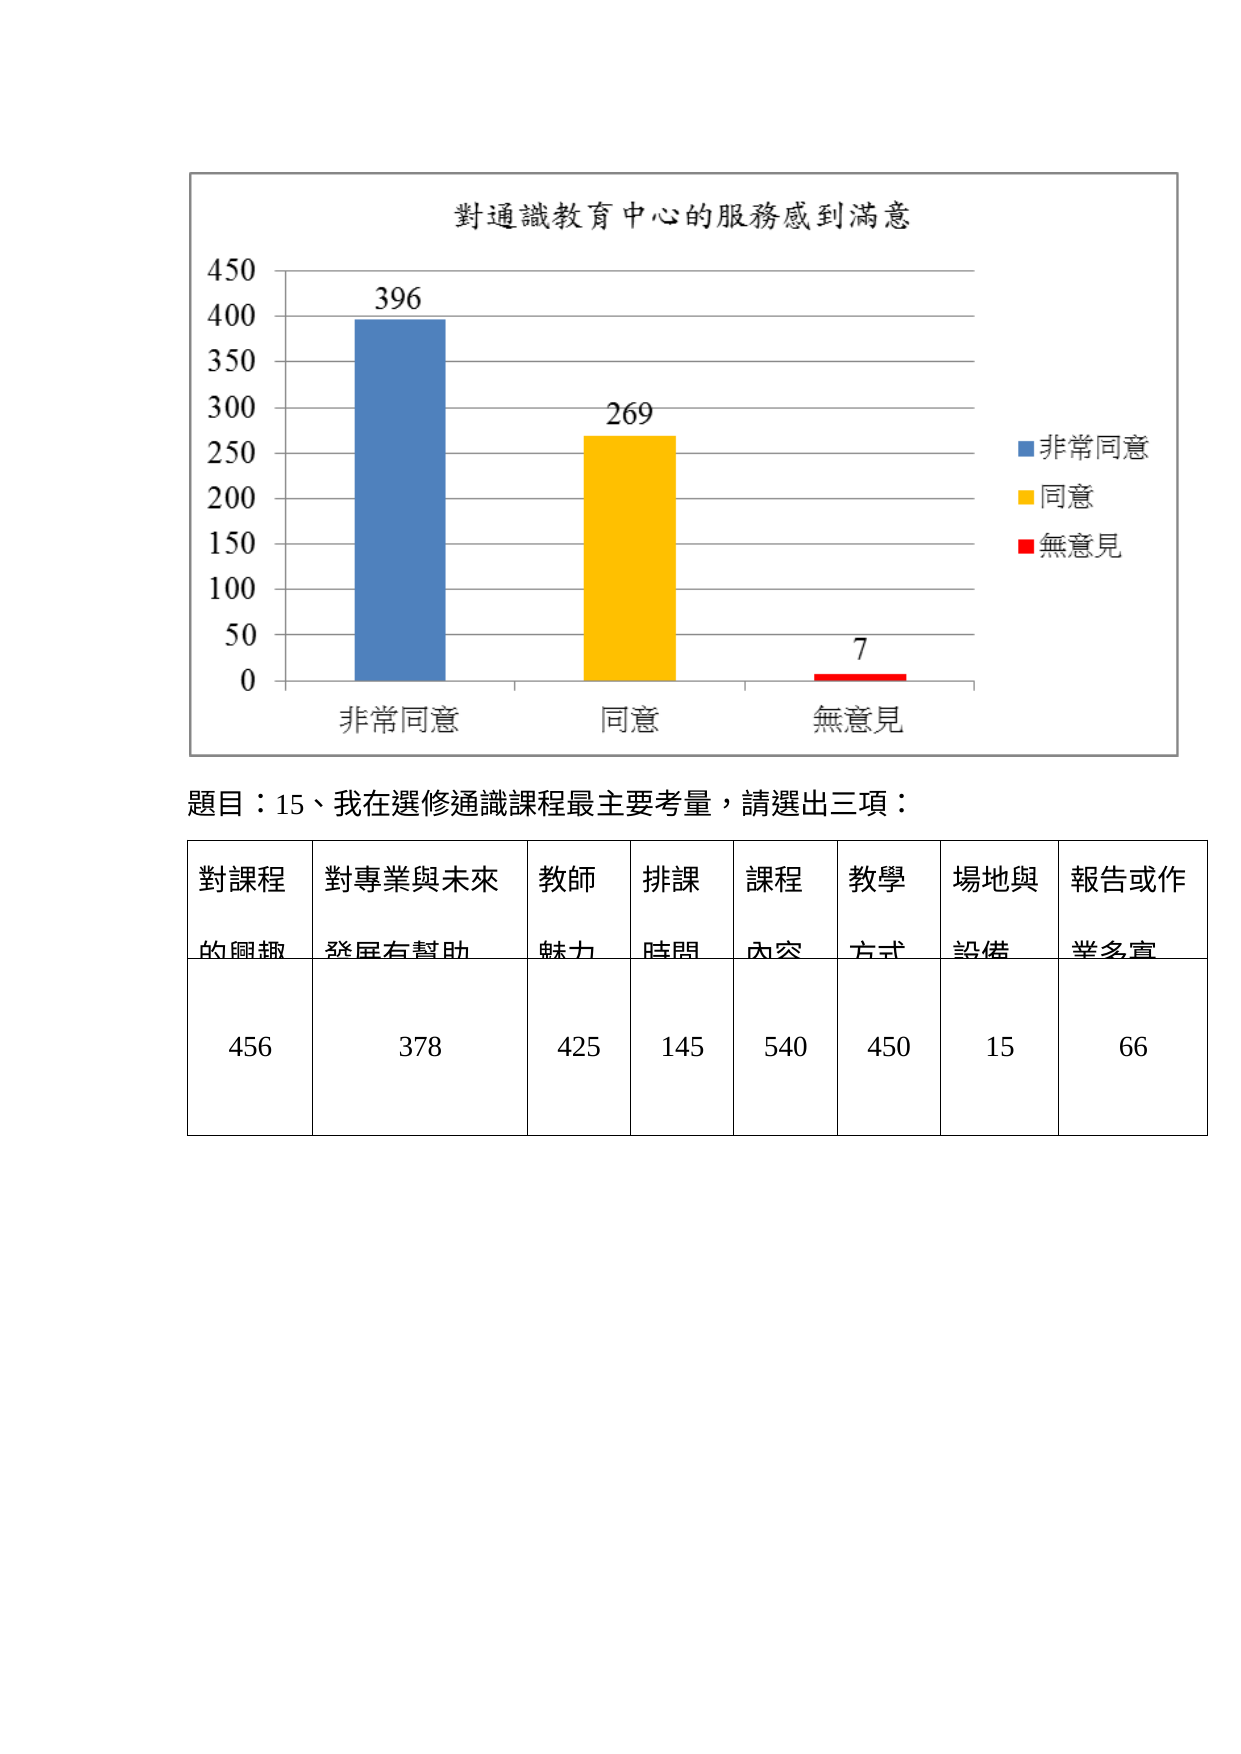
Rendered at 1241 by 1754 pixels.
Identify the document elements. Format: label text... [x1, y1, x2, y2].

table_cell 378 [313, 959, 527, 1135]
table_cell 540 [734, 959, 837, 1135]
table_header 教學方式 [838, 841, 940, 958]
table_header 對專業與未來發展有幫助 [313, 841, 527, 958]
picture [189, 172, 1179, 757]
table_header 課程內容 [734, 841, 837, 958]
table_cell 145 [631, 959, 733, 1135]
table_header 報告或作業多寡 [1059, 841, 1207, 958]
table_header 對課程的興趣 [188, 841, 312, 958]
table_cell 456 [188, 959, 312, 1135]
table_header 排課時間 [631, 841, 733, 958]
table_cell 15 [941, 959, 1058, 1135]
table_cell 450 [838, 959, 940, 1135]
table_cell 66 [1059, 959, 1207, 1135]
text 題目：15、我在選修通識課程最主要考量，請選出三項： [187, 764, 1053, 839]
table_header 場地與設備 [941, 841, 1058, 958]
table_cell 425 [528, 959, 630, 1135]
table_header 教師魅力 [528, 841, 630, 958]
